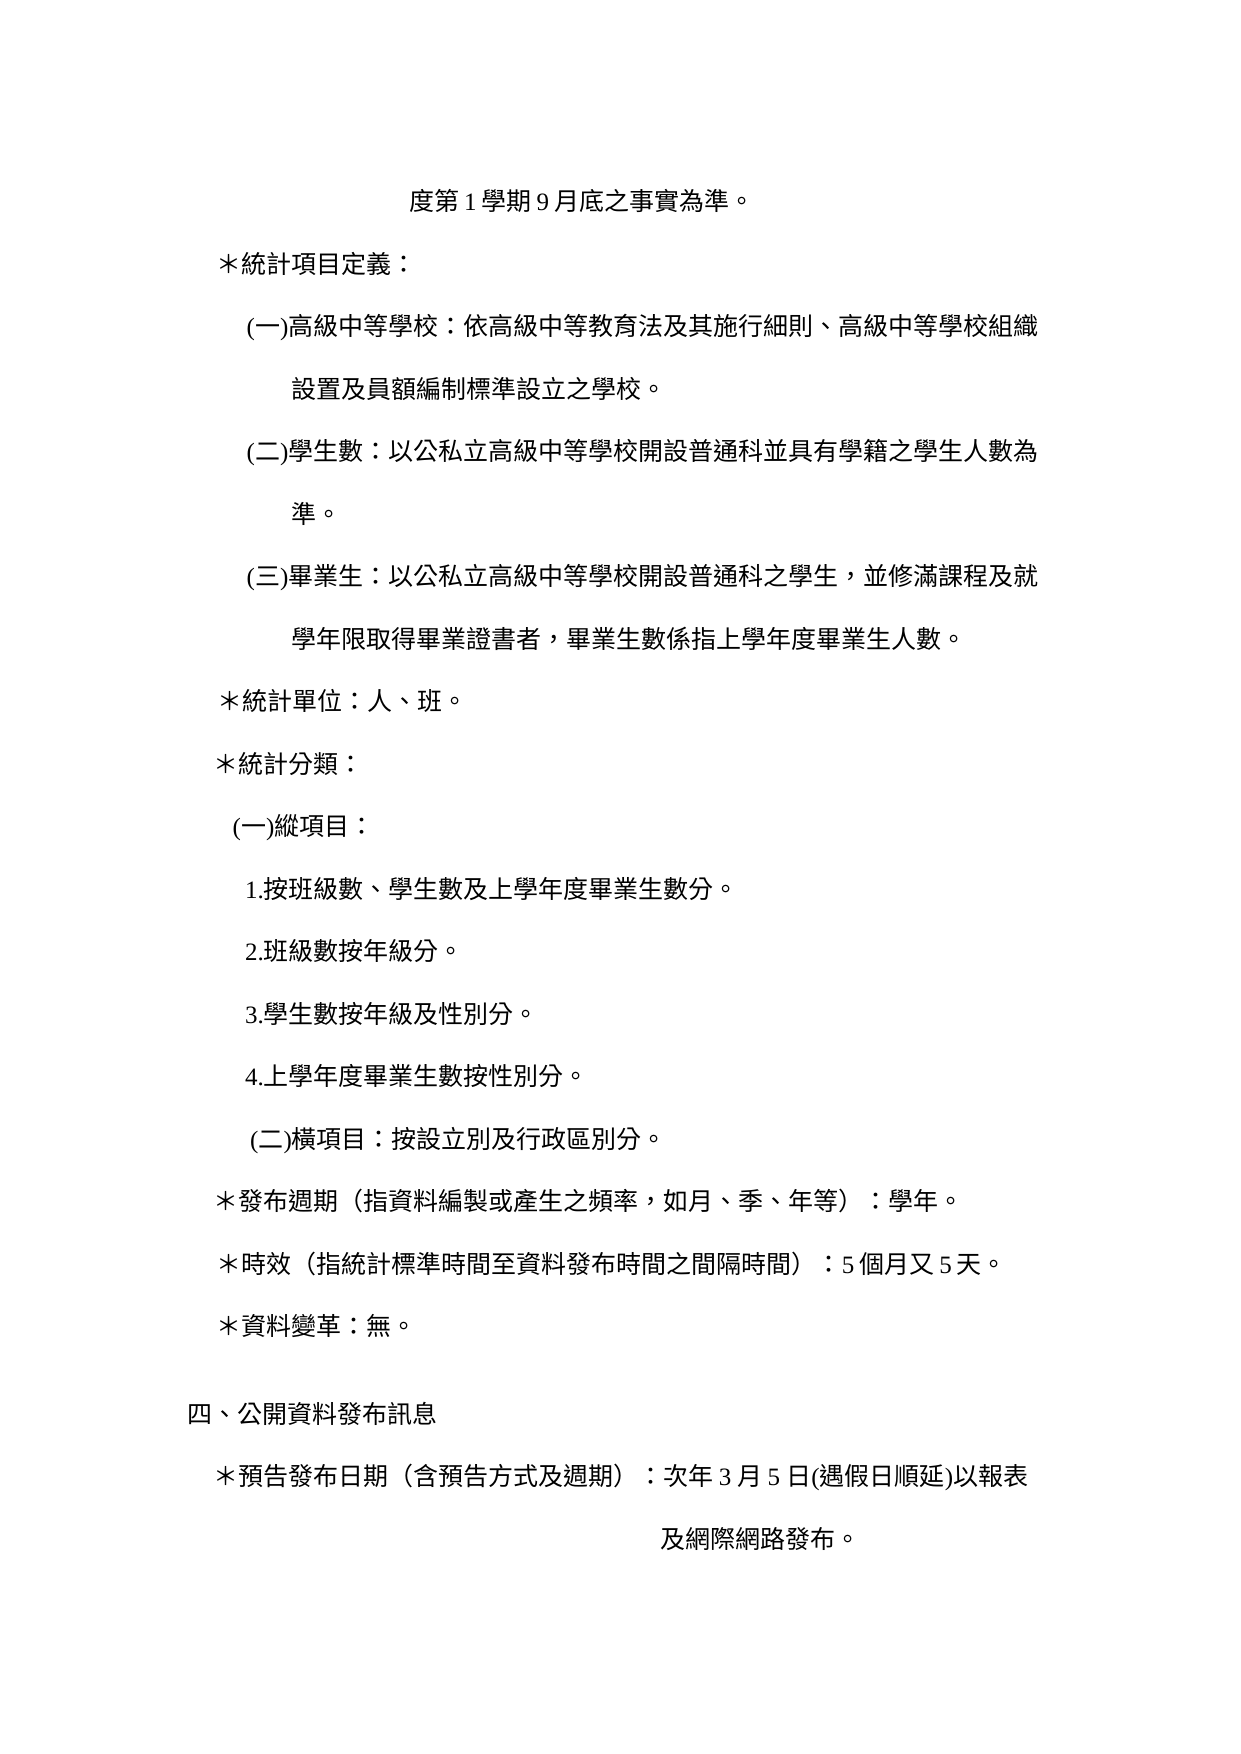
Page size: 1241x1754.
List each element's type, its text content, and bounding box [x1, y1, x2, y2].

text 3.學生數按年級及性別分。 [214, 971, 1053, 1033]
text ＊預告發布日期（含預告方式及週期）：次年3 月5 日(遇假日順延)以報表 [214, 1433, 1053, 1496]
text (二)學生數：以公私立高級中等學校開設普通科並具有學籍之學生人數為準。 [246, 408, 1053, 533]
text (二)橫項目：按設立別及行政區別分。 [200, 1096, 1053, 1158]
text ＊發布週期（指資料編製或產生之頻率，如月、季、年等）：學年。 [214, 1158, 1053, 1221]
text 1.按班級數、學生數及上學年度畢業生數分。 [214, 846, 1053, 908]
text (一)高級中等學校：依高級中等教育法及其施行細則、高級中等學校組織設置及員額編制標準設立之學校。 [246, 283, 1053, 408]
text ＊統計分類： [214, 721, 1053, 783]
text 4.上學年度畢業生數按性別分。 [214, 1033, 1053, 1096]
text 度第1學期9月底之事實為準。 [214, 158, 1053, 221]
text ＊統計單位：人、班。 [217, 658, 1053, 721]
text 2.班級數按年級分。 [214, 908, 1053, 971]
text 及網際網路發布。 [246, 1496, 1053, 1558]
text 四、公開資料發布訊息 [187, 1371, 1053, 1433]
text ＊資料變革：無。 [187, 1283, 1053, 1346]
text (三)畢業生：以公私立高級中等學校開設普通科之學生，並修滿課程及就學年限取得畢業證書者，畢業生數係指上學年度畢業生人數。 [246, 533, 1053, 658]
text ＊統計項目定義： [187, 221, 1053, 283]
text (一)縱項目： [214, 783, 1053, 846]
text ＊時效（指統計標準時間至資料發布時間之間隔時間）：5個月又5天。 [187, 1221, 1053, 1283]
